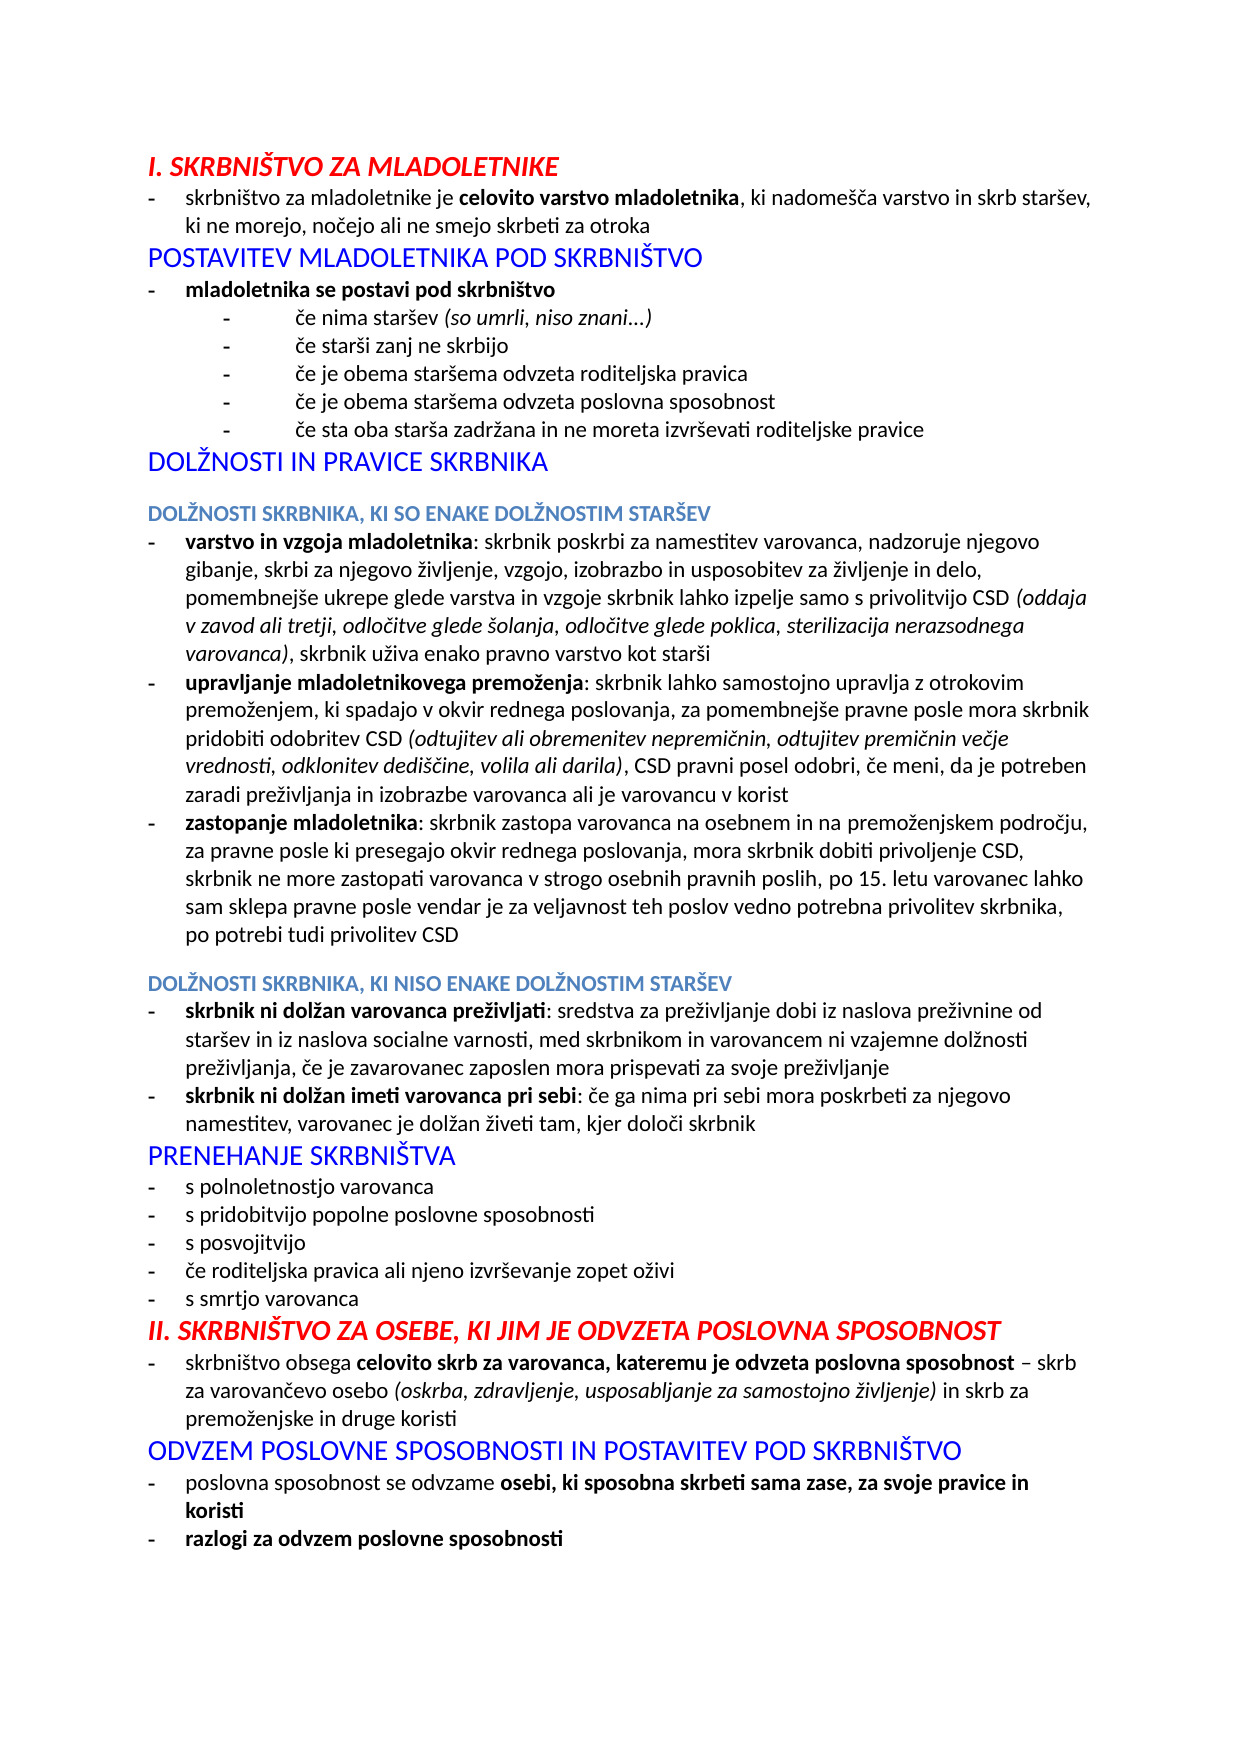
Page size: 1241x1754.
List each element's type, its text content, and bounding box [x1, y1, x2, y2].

subtitle II. SKRBNIŠTVO ZA OSEBE, KI JIM JE ODVZETA POSLOVNA SPOSOBNOST [148, 1312, 1093, 1348]
list če roditeljska pravica ali njeno izvrševanje zopet oživi [148, 1256, 1093, 1284]
subtitle ODVZEM POSLOVNE SPOSOBNOSTI IN POSTAVITEV POD SKRBNIŠTVO [148, 1432, 1093, 1468]
list skrbništvo za mladoletnike je celovito varstvo mladoletnika, ki nadomešča varstvo in skrb staršev, ki ne morejo, nočejo ali ne smejo skrbeti za otroka [148, 183, 1093, 239]
list če nima staršev (so umrli, niso znani...) [223, 303, 1093, 331]
subtitle DOLŽNOSTI IN PRAVICE SKRBNIKA [148, 443, 1093, 479]
list skrbništvo obsega celovito skrb za varovanca, kateremu je odvzeta poslovna sposobnost – skrb za varovančevo osebo (oskrba, zdravljenje, usposabljanje za samostojno življenje) in skrb za premoženjske in druge koristi [148, 1348, 1093, 1432]
list če starši zanj ne skrbijo [223, 331, 1093, 359]
list s smrtjo varovanca [148, 1284, 1093, 1312]
list skrbnik ni dolžan varovanca preživljati: sredstva za preživljanje dobi iz naslova preživnine od staršev in iz naslova socialne varnosti, med skrbnikom in varovancem ni vzajemne dolžnosti preživljanja, če je zavarovanec zaposlen mora prispevati za svoje preživljanje [148, 997, 1093, 1081]
subtitle POSTAVITEV MLADOLETNIKA POD SKRBNIŠTVO [148, 239, 1099, 275]
list varstvo in vzgoja mladoletnika: skrbnik poskrbi za namestitev varovanca, nadzoruje njegovo gibanje, skrbi za njegovo življenje, vzgojo, izobrazbo in usposobitev za življenje in delo, pomembnejše ukrepe glede varstva in vzgoje skrbnik lahko izpelje samo s privolitvijo CSD (oddaja v zavod ali tretji, odločitve glede šolanja, odločitve glede poklica, sterilizacija nerazsodnega varovanca), skrbnik uživa enako pravno varstvo kot starši [148, 527, 1093, 668]
list zastopanje mladoletnika: skrbnik zastopa varovanca na osebnem in na premoženjskem področju, za pravne posle ki presegajo okvir rednega poslovanja, mora skrbnik dobiti privoljenje CSD, skrbnik ne more zastopati varovanca v strogo osebnih pravnih poslih, po 15. letu varovanec lahko sam sklepa pravne posle vendar je za veljavnost teh poslov vedno potrebna privolitev skrbnika, po potrebi tudi privolitev CSD [148, 808, 1093, 948]
subtitle PRENEHANJE SKRBNIŠTVA [148, 1137, 1093, 1172]
list če sta oba starša zadržana in ne moreta izvrševati roditeljske pravice [223, 415, 1093, 443]
list razlogi za odvzem poslovne sposobnosti [148, 1524, 1093, 1552]
subtitle DOLŽNOSTI SKRBNIKA, KI NISO ENAKE DOLŽNOSTIM STARŠEV [148, 969, 1093, 997]
subtitle I. SKRBNIŠTVO ZA MLADOLETNIKE [148, 148, 1093, 183]
list mladoletnika se postavi pod skrbništvo [148, 275, 1093, 303]
list poslovna sposobnost se odvzame osebi, ki sposobna skrbeti sama zase, za svoje pravice in koristi [148, 1468, 1093, 1524]
list s pridobitvijo popolne poslovne sposobnosti [148, 1200, 1093, 1228]
subtitle DOLŽNOSTI SKRBNIKA, KI SO ENAKE DOLŽNOSTIM STARŠEV [148, 499, 1093, 527]
list skrbnik ni dolžan imeti varovanca pri sebi: če ga nima pri sebi mora poskrbeti za njegovo namestitev, varovanec je dolžan živeti tam, kjer določi skrbnik [148, 1081, 1093, 1137]
list upravljanje mladoletnikovega premoženja: skrbnik lahko samostojno upravlja z otrokovim premoženjem, ki spadajo v okvir rednega poslovanja, za pomembnejše pravne posle mora skrbnik pridobiti odobritev CSD (odtujitev ali obremenitev nepremičnin, odtujitev premičnin večje vrednosti, odklonitev dediščine, volila ali darila), CSD pravni posel odobri, če meni, da je potreben zaradi preživljanja in izobrazbe varovanca ali je varovancu v korist [148, 668, 1093, 808]
list če je obema staršema odvzeta roditeljska pravica [223, 359, 1093, 387]
list s polnoletnostjo varovanca [148, 1172, 1093, 1200]
list če je obema staršema odvzeta poslovna sposobnost [223, 387, 1093, 415]
list s posvojitvijo [148, 1228, 1093, 1256]
